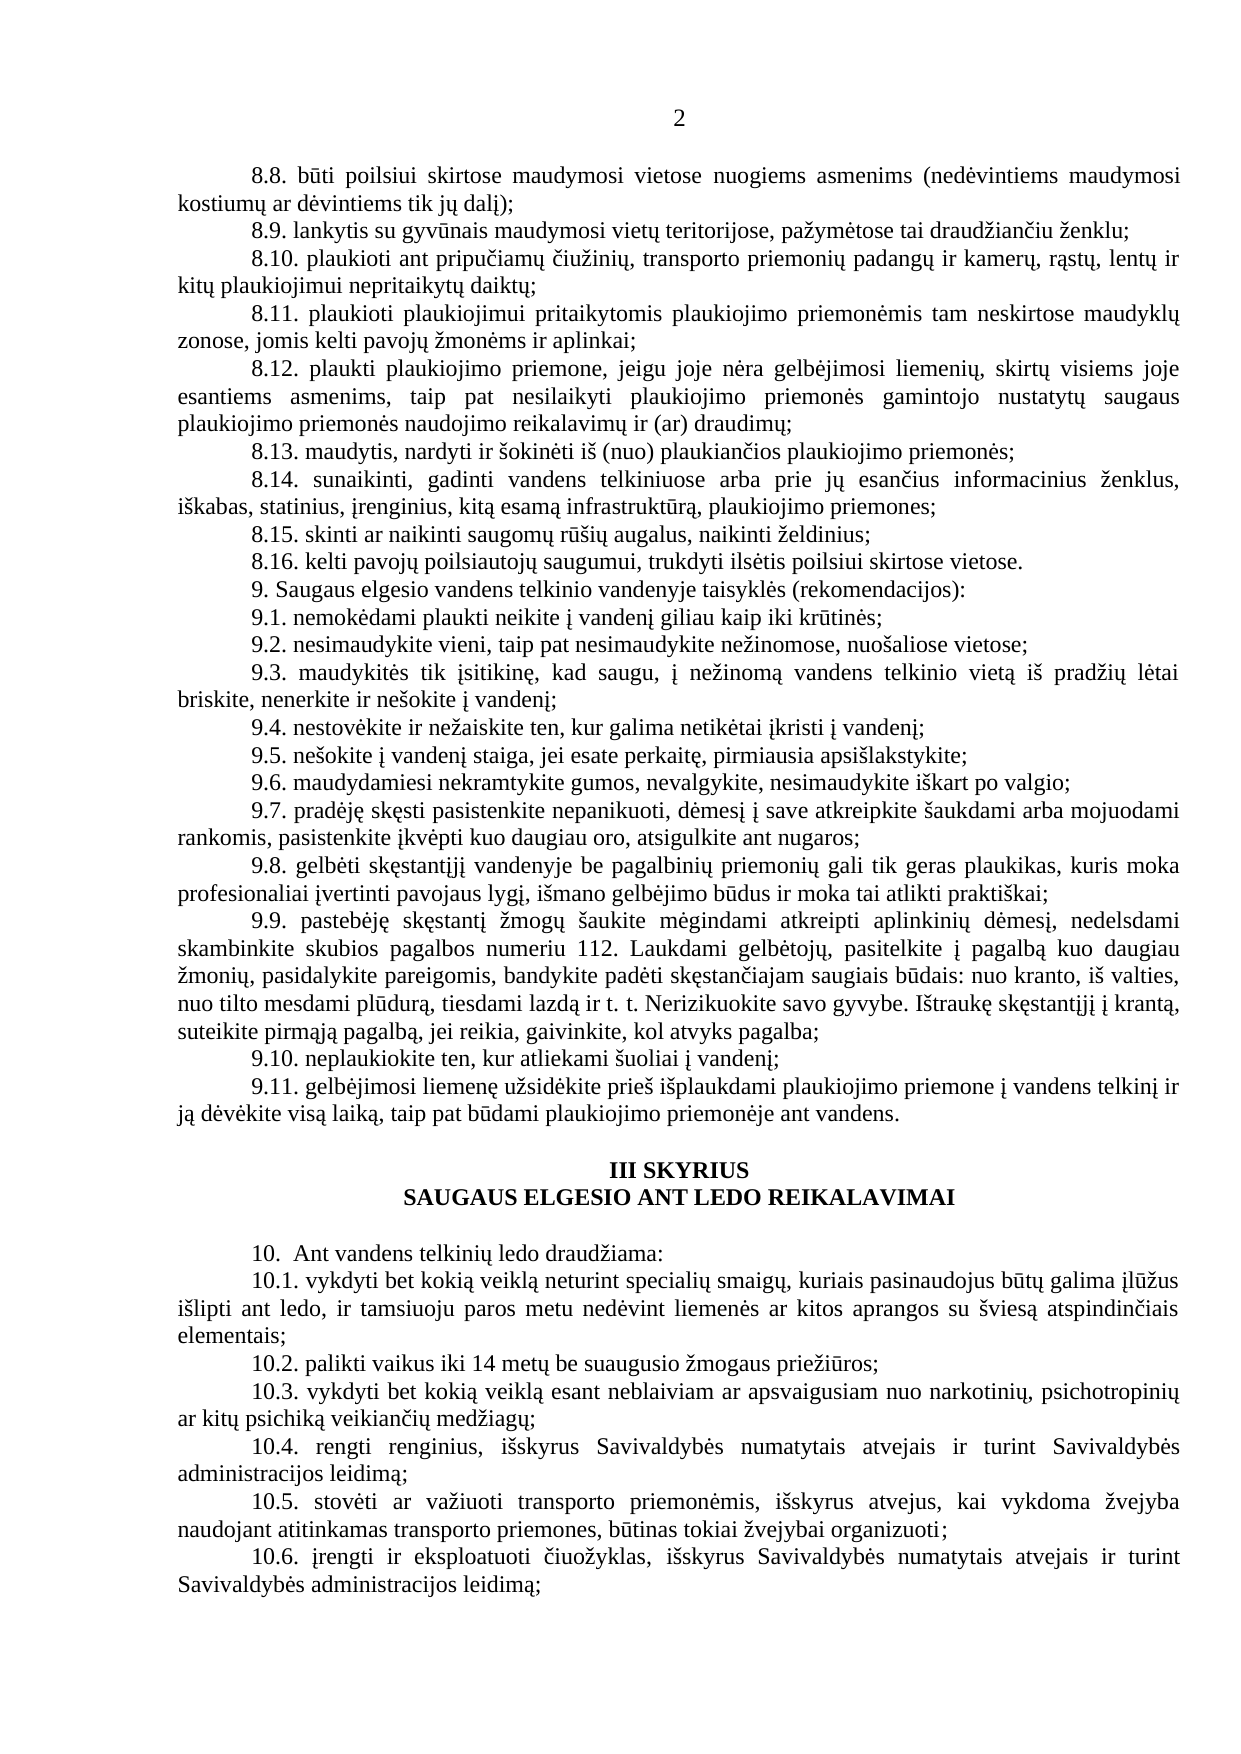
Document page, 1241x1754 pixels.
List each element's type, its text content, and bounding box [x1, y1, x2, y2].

text 10.3. vykdyti bet kokią veiklą esant neblaiviam ar apsvaigusiam nuo narkotinių, psichotropinių ar kitų psichiką veikiančių medžiagų; [177, 1377, 1181, 1432]
text 10. Ant vandens telkinių ledo draudžiama: [177, 1239, 1181, 1266]
text 8.14. sunaikinti, gadinti vandens telkiniuose arba prie jų esančius informacinius ženklus, iškabas, statinius, įrenginius, kitą esamą infrastruktūrą, plaukiojimo priemones; [177, 464, 1181, 520]
text 9.1. nemokėdami plaukti neikite į vandenį giliau kaip iki krūtinės; [177, 603, 1181, 630]
text 8.9. lankytis su gyvūnais maudymosi vietų teritorijose, pažymėtose tai draudžiančiu ženklu; [177, 216, 1181, 244]
text 9.3. maudykitės tik įsitikinę, kad saugu, į nežinomą vandens telkinio vietą iš pradžių lėtai briskite, nenerkite ir nešokite į vandenį; [177, 658, 1181, 713]
text 8.8. būti poilsiui skirtose maudymosi vietose nuogiems asmenims (nedėvintiems maudymosi kostiumų ar dėvintiems tik jų dalį); [177, 161, 1181, 216]
text 9.8. gelbėti skęstantįjį vandenyje be pagalbinių priemonių gali tik geras plaukikas, kuris moka profesionaliai įvertinti pavojaus lygį, išmano gelbėjimo būdus ir moka tai atlikti praktiškai; [177, 851, 1181, 906]
text 9. Saugaus elgesio vandens telkinio vandenyje taisyklės (rekomendacijos): [177, 575, 1181, 603]
text 8.11. plaukioti plaukiojimui pritaikytomis plaukiojimo priemonėmis tam neskirtose maudyklų zonose, jomis kelti pavojų žmonėms ir aplinkai; [177, 299, 1181, 354]
text 9.2. nesimaudykite vieni, taip pat nesimaudykite nežinomose, nuošaliose vietose; [177, 630, 1181, 658]
text 8.16. kelti pavojų poilsiautojų saugumui, trukdyti ilsėtis poilsiui skirtose vietose. [177, 547, 1181, 575]
text 10.4. rengti renginius, išskyrus Savivaldybės numatytais atvejais ir turint Savivaldybės administracijos leidimą; [177, 1432, 1181, 1487]
text 8.12. plaukti plaukiojimo priemone, jeigu joje nėra gelbėjimosi liemenių, skirtų visiems joje esantiems asmenims, taip pat nesilaikyti plaukiojimo priemonės gamintojo nustatytų saugaus plaukiojimo priemonės naudojimo reikalavimų ir (ar) draudimų; [177, 354, 1181, 437]
text III SKYRIUS [177, 1156, 1181, 1183]
text 10.6. įrengti ir eksploatuoti čiuožyklas, išskyrus Savivaldybės numatytais atvejais ir turint Savivaldybės administracijos leidimą; [177, 1542, 1181, 1597]
text 9.6. maudydamiesi nekramtykite gumos, nevalgykite, nesimaudykite iškart po valgio; [177, 768, 1181, 796]
text 9.4. nestovėkite ir nežaiskite ten, kur galima netikėtai įkristi į vandenį; [177, 713, 1181, 741]
text 10.1. vykdyti bet kokią veiklą neturint specialių smaigų, kuriais pasinaudojus būtų galima įlūžus išlipti ant ledo, ir tamsiuoju paros metu nedėvint liemenės ar kitos aprangos su šviesą atspindinčiais elementais; [177, 1266, 1181, 1349]
text 10.5. stovėti ar važiuoti transporto priemonėmis, išskyrus atvejus, kai vykdoma žvejyba naudojant atitinkamas transporto priemones, būtinas tokiai žvejybai organizuoti; [177, 1487, 1181, 1542]
text 9.5. nešokite į vandenį staiga, jei esate perkaitę, pirmiausia apsišlakstykite; [177, 741, 1181, 768]
text 9.7. pradėję skęsti pasistenkite nepanikuoti, dėmesį į save atkreipkite šaukdami arba mojuodami rankomis, pasistenkite įkvėpti kuo daugiau oro, atsigulkite ant nugaros; [177, 796, 1181, 851]
text 9.9. pastebėję skęstantį žmogų šaukite mėgindami atkreipti aplinkinių dėmesį, nedelsdami skambinkite skubios pagalbos numeriu 112. Laukdami gelbėtojų, pasitelkite į pagalbą kuo daugiau žmonių, pasidalykite pareigomis, bandykite padėti skęstančiajam saugiais būdais: nuo kranto, iš valties, nuo tilto mesdami plūdurą, tiesdami lazdą ir t. t. Nerizikuokite savo gyvybe. Ištraukę skęstantįjį į krantą, suteikite pirmąją pagalbą, jei reikia, gaivinkite, kol atvyks pagalba; [177, 906, 1181, 1044]
text 10.2. palikti vaikus iki 14 metų be suaugusio žmogaus priežiūros; [177, 1349, 1181, 1377]
text 8.10. plaukioti ant pripučiamų čiužinių, transporto priemonių padangų ir kamerų, rąstų, lentų ir kitų plaukiojimui nepritaikytų daiktų; [177, 244, 1181, 299]
text 9.11. gelbėjimosi liemenę užsidėkite prieš išplaukdami plaukiojimo priemone į vandens telkinį ir ją dėvėkite visą laiką, taip pat būdami plaukiojimo priemonėje ant vandens. [177, 1072, 1181, 1127]
text 9.10. neplaukiokite ten, kur atliekami šuoliai į vandenį; [177, 1044, 1181, 1072]
text 8.13. maudytis, nardyti ir šokinėti iš (nuo) plaukiančios plaukiojimo priemonės; [177, 437, 1181, 464]
text SAUGAUS ELGESIO ANT LEDO REIKALAVIMAI [177, 1183, 1181, 1211]
text 8.15. skinti ar naikinti saugomų rūšių augalus, naikinti želdinius; [177, 520, 1181, 547]
